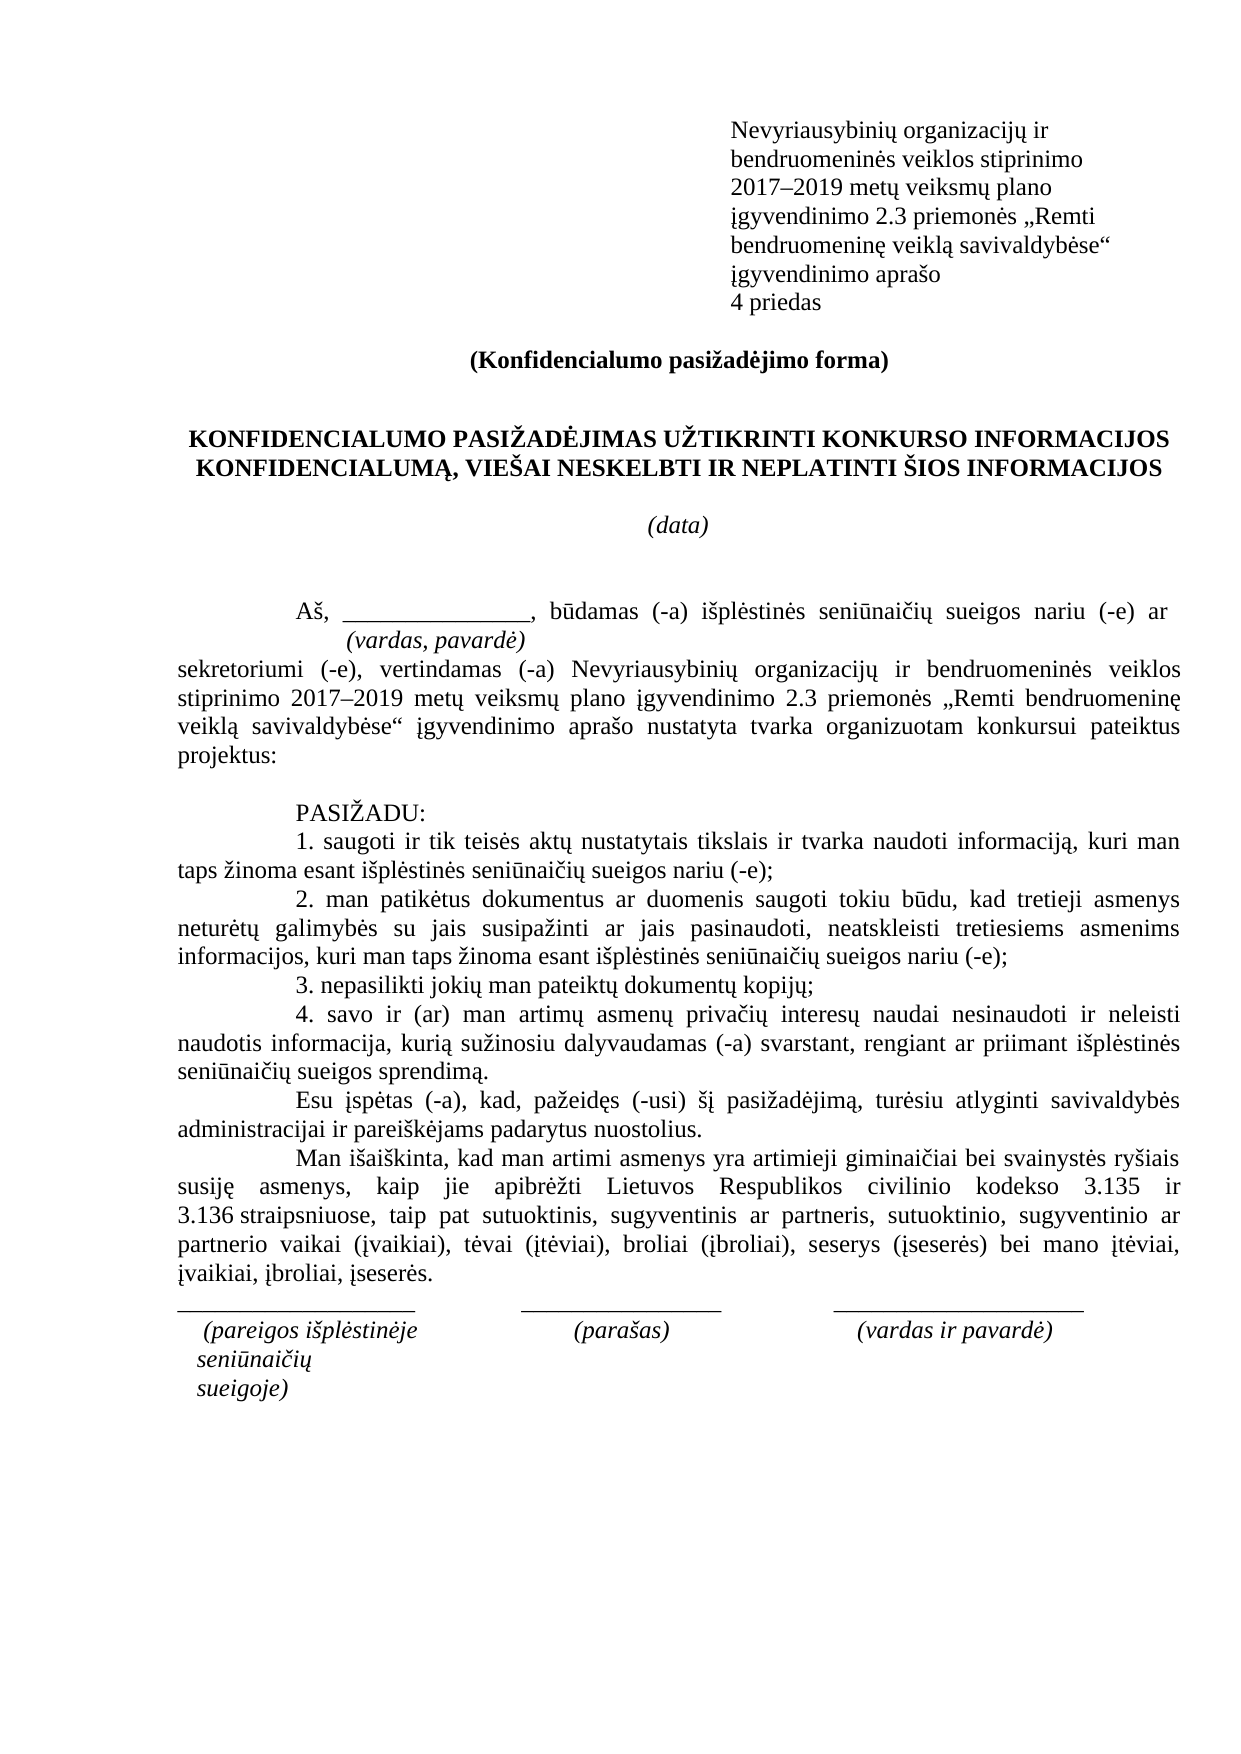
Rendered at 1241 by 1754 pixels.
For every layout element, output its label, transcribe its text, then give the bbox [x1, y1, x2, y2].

text sueigoje) [177, 1373, 1181, 1401]
text seniūnaičių [177, 1344, 1181, 1373]
text 2017–2019 metų veiksmų plano įgyvendinimo 2.3 priemonės „Remti bendruomeninę veiklą savivaldybėse“ įgyvendinimo aprašo [730, 172, 1181, 287]
text (Konfidencialumo pasižadėjimo forma) [177, 345, 1181, 374]
text (data) [177, 510, 1181, 539]
text (pareigos išplėstinėje (parašas) (vardas ir pavardė) [177, 1315, 1181, 1344]
text ___________________ ________________ ____________________ [177, 1286, 1181, 1315]
text Man išaiškinta, kad man artimi asmenys yra artimieji giminaičiai bei svainystės ryšiais susiję asmenys, kaip jie apibrėžti Lietuvos Respublikos civilinio kodekso 3.135 ir 3.136 straipsniuose, taip pat sutuoktinis, sugyventinis ar partneris, sutuoktinio, sugyventinio ar partnerio vaikai (įvaikiai), tėvai (įtėviai), broliai (įbroliai), seserys (įseserės) bei mano įtėviai, įvaikiai, įbroliai, įseserės. [177, 1143, 1181, 1286]
text 4. savo ir (ar) man artimų asmenų privačių interesų naudai nesinaudoti ir neleisti naudotis informacija, kurią sužinosiu dalyvaudamas (-a) svarstant, rengiant ar priimant išplėstinės seniūnaičių sueigos sprendimą. [177, 999, 1181, 1085]
text Esu įspėtas (-a), kad, pažeidęs (-usi) šį pasižadėjimą, turėsiu atlyginti savivaldybės administracijai ir pareiškėjams padarytus nuostolius. [177, 1085, 1181, 1143]
text PASIŽADU: [177, 798, 1181, 826]
text Nevyriausybinių organizacijų ir bendruomeninės veiklos stiprinimo [730, 115, 1181, 172]
text sekretoriumi (-e), vertindamas (-a) Nevyriausybinių organizacijų ir bendruomeninės veiklos stiprinimo 2017–2019 metų veiksmų plano įgyvendinimo 2.3 priemonės „Remti bendruomeninę veiklą savivaldybėse“ įgyvendinimo aprašo nustatyta tvarka organizuotam konkursui pateiktus projektus: [177, 654, 1181, 769]
text 2. man patikėtus dokumentus ar duomenis saugoti tokiu būdu, kad tretieji asmenys neturėtų galimybės su jais susipažinti ar jais pasinaudoti, neatskleisti tretiesiems asmenims informacijos, kuri man taps žinoma esant išplėstinės seniūnaičių sueigos nariu (-e); [177, 884, 1181, 970]
text 3. nepasilikti jokių man pateiktų dokumentų kopijų; [177, 970, 1181, 999]
text 4 priedas [730, 287, 1181, 316]
text KONFIDENCIALUMO PASIŽADĖJIMAS UŽTIKRINTI KONKURSO INFORMACIJOS KONFIDENCIALUMĄ, VIEŠAI NESKELBTI IR NEPLATINTI ŠIOS INFORMACIJOS [177, 424, 1181, 481]
text Aš, _______________, būdamas (-a) išplėstinės seniūnaičių sueigos nariu (-e) ar (vardas, pavardė) [177, 596, 1181, 654]
text 1. saugoti ir tik teisės aktų nustatytais tikslais ir tvarka naudoti informaciją, kuri man taps žinoma esant išplėstinės seniūnaičių sueigos nariu (-e); [177, 826, 1181, 884]
